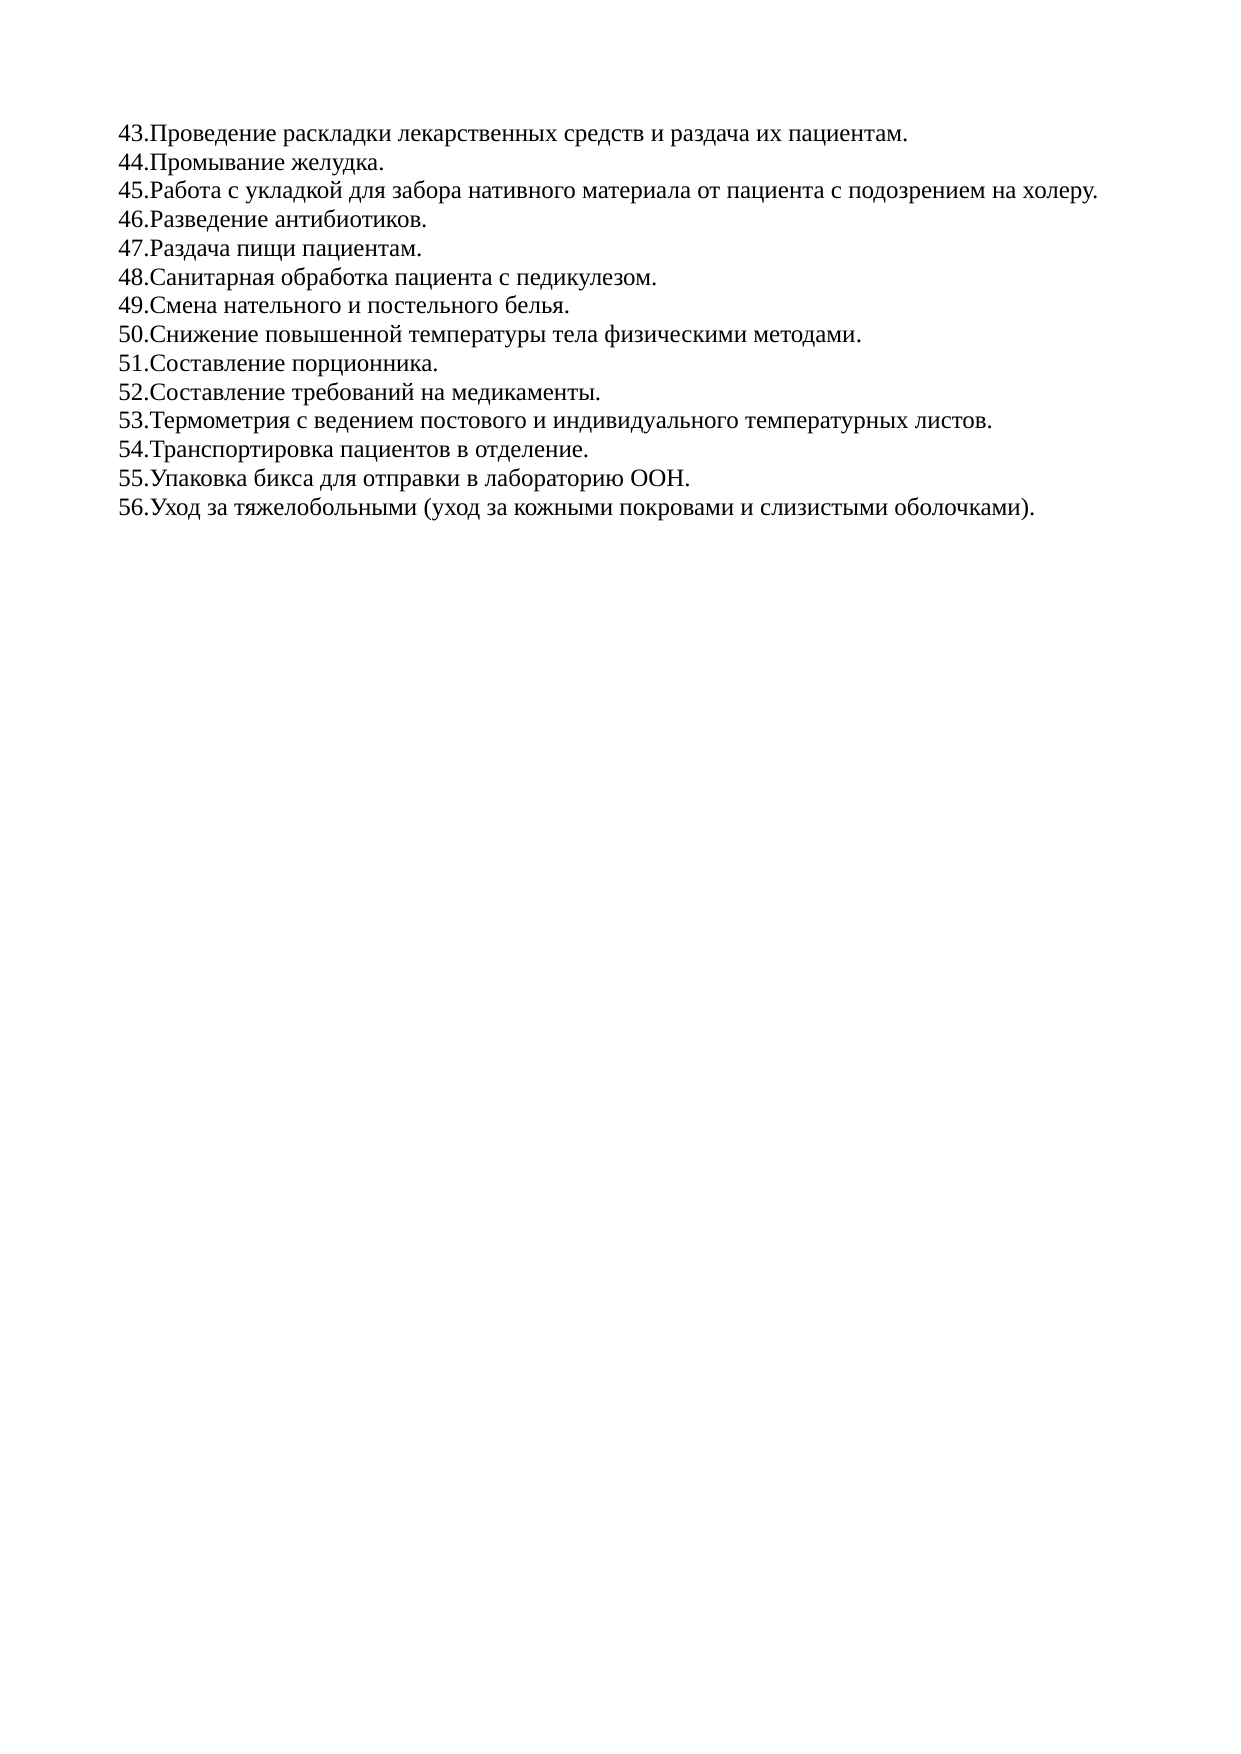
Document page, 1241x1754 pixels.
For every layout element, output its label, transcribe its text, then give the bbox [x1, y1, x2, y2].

text 43.Проведение раскладки лекарственных средств и раздача их пациентам. [118, 118, 1122, 147]
text 50.Снижение повышенной температуры тела физическими методами. [118, 319, 1122, 348]
text 45.Работа с укладкой для забора нативного материала от пациента с подозрением на холеру. [118, 176, 1122, 204]
text 54.Транспортировка пациентов в отделение. [118, 434, 1122, 463]
text 52.Составление требований на медикаменты. [118, 377, 1122, 406]
text 56.Уход за тяжелобольными (уход за кожными покровами и слизистыми оболочками). [118, 492, 1122, 521]
text 51.Составление порционника. [118, 348, 1122, 377]
text 48.Санитарная обработка пациента с педикулезом. [118, 262, 1122, 291]
text 55.Упаковка бикса для отправки в лабораторию ООН. [118, 463, 1122, 492]
text 53.Термометрия с ведением постового и индивидуального температурных листов. [118, 406, 1122, 434]
text 46.Разведение антибиотиков. [118, 204, 1122, 233]
text 44.Промывание желудка. [118, 147, 1122, 176]
text 47.Раздача пищи пациентам. [118, 233, 1122, 262]
text 49.Смена нательного и постельного белья. [118, 291, 1122, 319]
